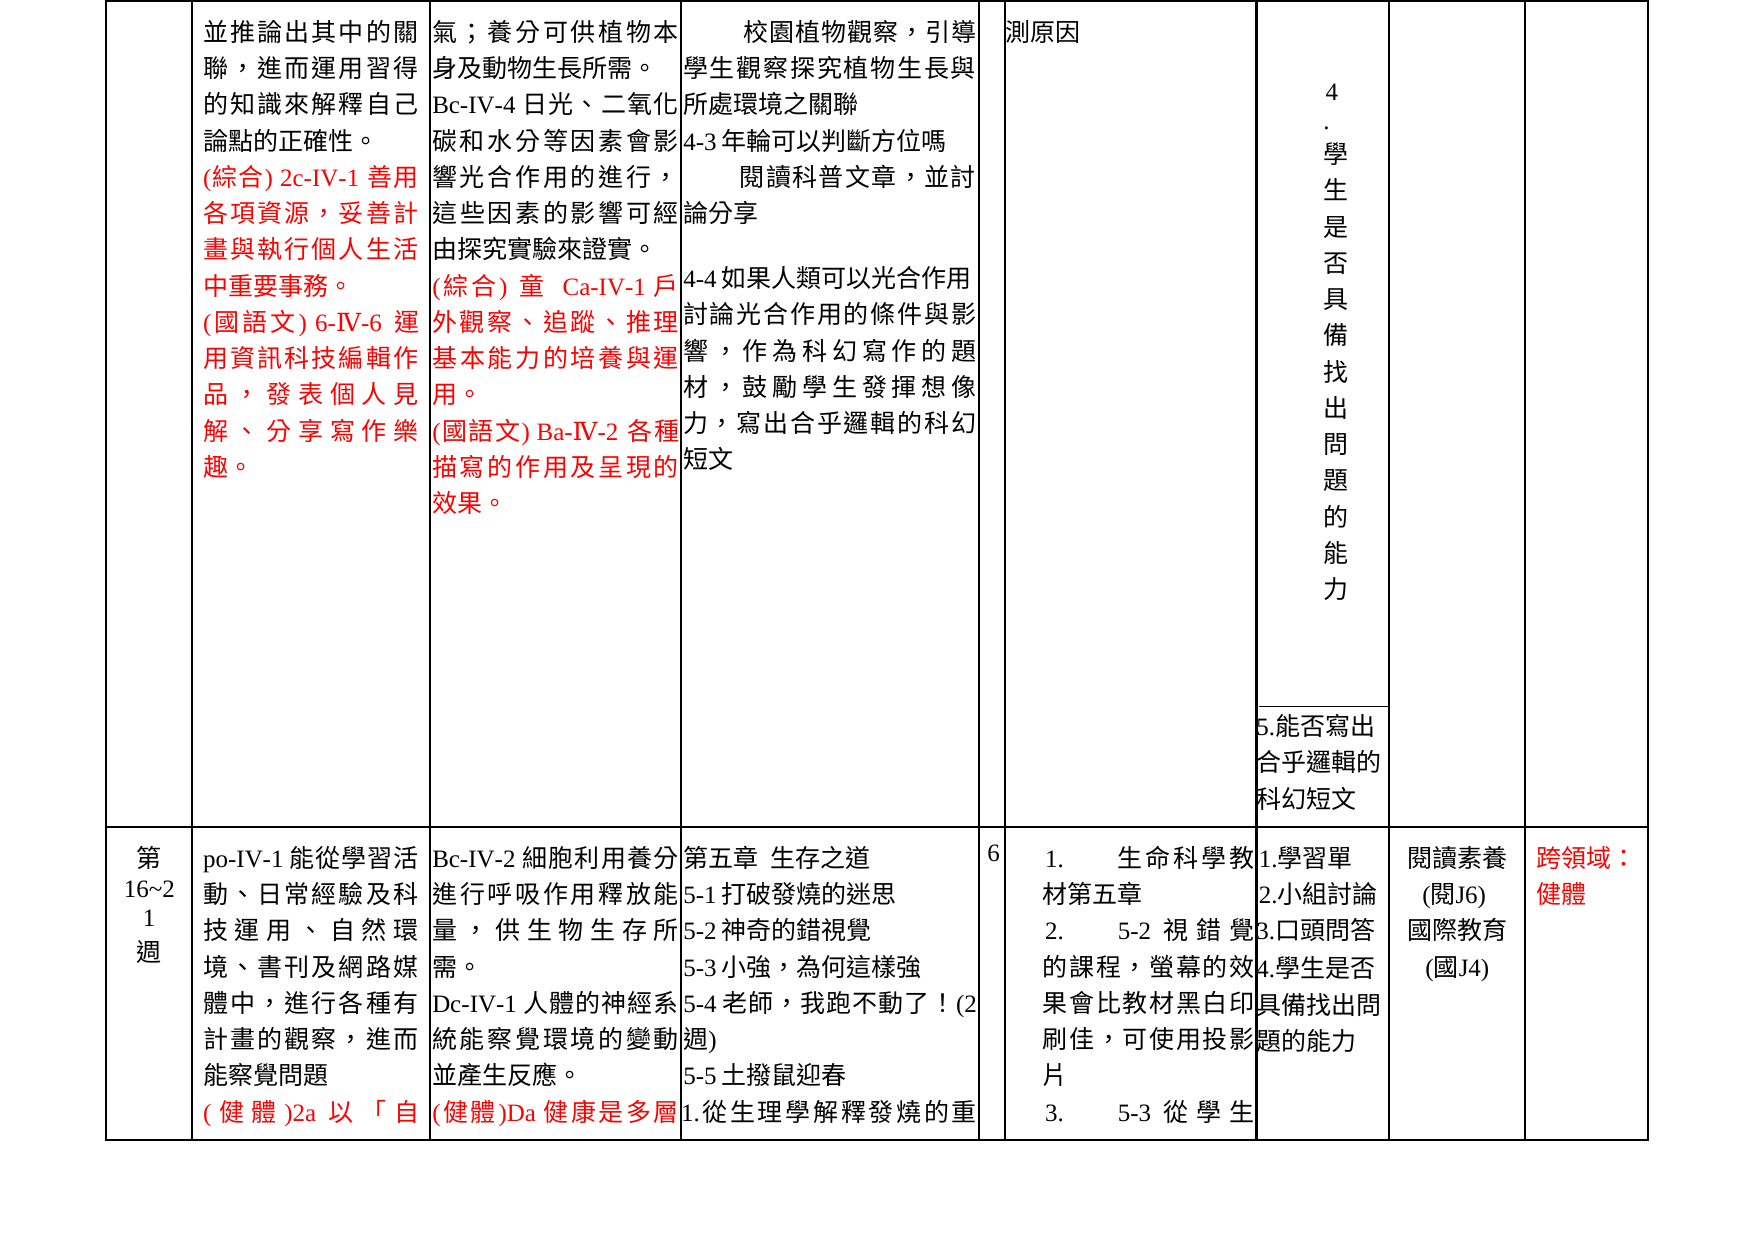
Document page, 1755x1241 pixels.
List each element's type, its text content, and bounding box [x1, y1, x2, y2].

table_cell [1526, 2, 1647, 826]
table_cell 第 16~21 週 [107, 828, 191, 1139]
table_cell Bc-IV-2細胞利用養分進行呼吸作用釋放能量，供生物生存所需。 Dc-IV-1人體的神經系統能察覺環境的變動並產生反應。 (健體)Da健康是多層 [431, 828, 680, 1139]
table_cell 校園植物觀察，引導學生觀察探究植物生長與所處環境之關聯 4-3年輪可以判斷方位嗎 閱讀科普文章，並討論分享 4-4如果人類可以光合作用 討論光合作用的條件與影響，作為科幻寫作的題材，鼓勵學生發揮想像力，寫出合乎邏輯的科幻短文 [682, 2, 978, 826]
table_cell 6 [980, 828, 1004, 1139]
table_cell 跨領域： 健體 [1526, 828, 1647, 1139]
table_cell 氣；養分可供植物本身及動物生長所需。 Bc-IV-4日光、二氧化碳和水分等因素會影響光合作用的進行，這些因素的影響可經由探究實驗來證實。 (綜合) 童 Ca-IV-1戶外觀察、追蹤、推理基本能力的培養與運用。 (國語文) Ba-Ⅳ-2 各種描寫的作用及呈現的效果。 [431, 2, 680, 826]
table_cell po-IV-1能從學習活動、日常經驗及科技運用、自然環境、書刊及網路媒體中，進行各種有計畫的觀察，進而能察覺問題 (健體)2a以「自 [193, 828, 429, 1139]
table_cell 1.學習單 2.小組討論 3.口頭問答 4.學生是否具備找出問題的能力 [1258, 828, 1388, 1139]
table_cell 生命科學教材第五章 5-2視錯覺的課程，螢幕的效果會比教材黑白印刷佳，可使用投影片 5-3從學生打蟑螂的經驗探討為何打不到蟑螂 5-4的課程，要鼓勵學生靜下來感覺自己身體的狀況，才能體會課程的內容。 [1006, 828, 1255, 1139]
table_cell 閱讀素養 (閱J6) 國際教育(國J4) [1390, 828, 1524, 1139]
table_cell [107, 2, 191, 826]
table_cell 第五章 生存之道 5-1打破發燒的迷思 5-2神奇的錯視覺 5-3小強，為何這樣強 5-4老師，我跑不動了！(2週) 5-5土撥鼠迎春 1.從生理學解釋發燒的重 [682, 828, 978, 1139]
table_cell 並推論出其中的關聯，進而運用習得的知識來解釋自己論點的正確性。 (綜合) 2c-IV-1 善用各項資源，妥善計畫與執行個人生活中重要事務。 (國語文) 6-Ⅳ-6 運用資訊科技編輯作品，發表個人見解、分享寫作樂趣。 [193, 2, 429, 826]
table_cell 測原因 [1006, 2, 1255, 826]
table_cell [980, 2, 1004, 826]
table_cell 4.學生是否具備找出問題的能力 5.能否寫出合乎邏輯的科幻短文 [1258, 2, 1388, 826]
table_cell [1390, 2, 1524, 826]
